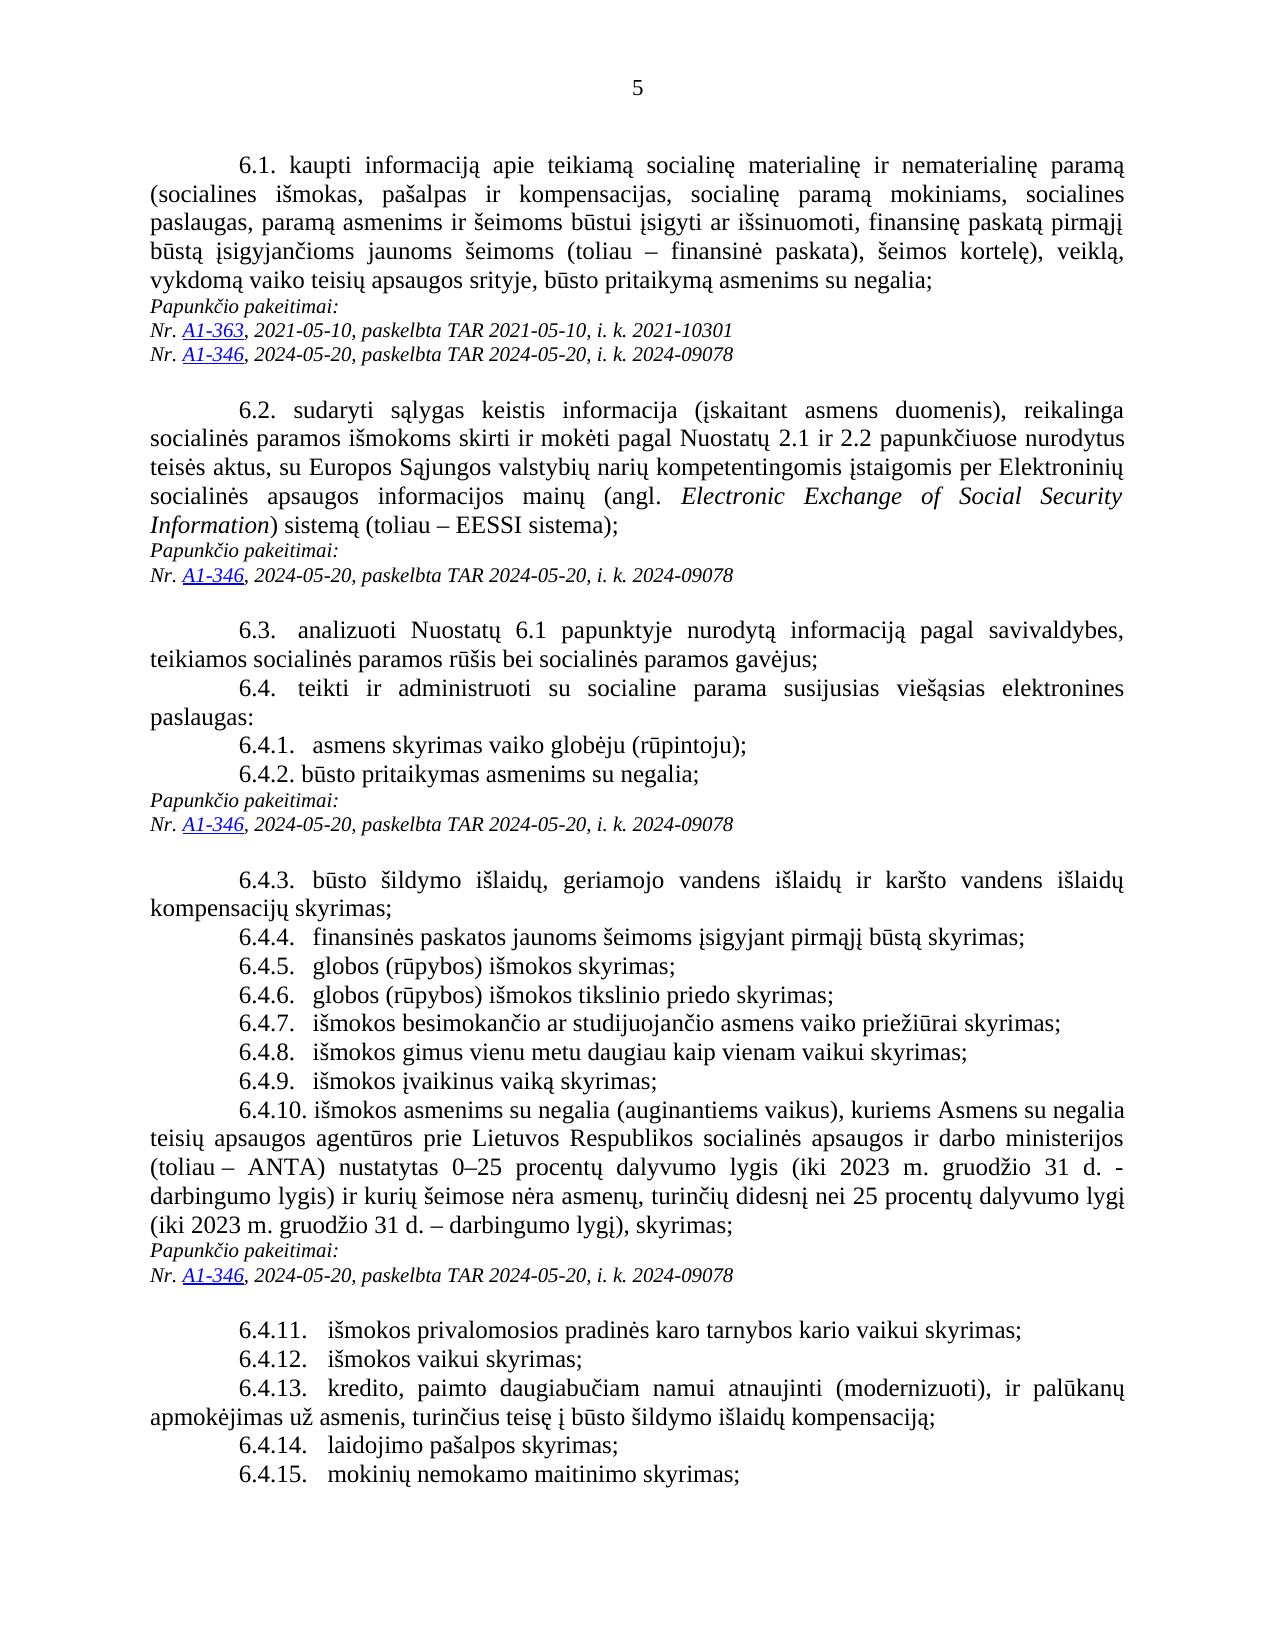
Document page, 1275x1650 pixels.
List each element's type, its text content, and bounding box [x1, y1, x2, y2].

text 6.2. sudaryti sąlygas keistis informacija (įskaitant asmens duomenis), reikalinga socialinės paramos išmokoms skirti ir mokėti pagal Nuostatų 2.1 ir 2.2 papunkčiuose nurodytus teisės aktus, su Europos Sąjungos valstybių narių kompetentingomis įstaigomis per Elektroninių socialinės apsaugos informacijos mainų (angl. Electronic Exchange of Social Security Information) sistemą (toliau – EESSI sistema); [150, 395, 1125, 538]
text 6.4.1. asmens skyrimas vaiko globėju (rūpintoju); [150, 730, 1125, 759]
text 6.1. kaupti informaciją apie teikiamą socialinę materialinę ir nematerialinę paramą (socialines išmokas, pašalpas ir kompensacijas, socialinę paramą mokiniams, socialines paslaugas, paramą asmenims ir šeimoms būstui įsigyti ar išsinuomoti, finansinę paskatą pirmąjį būstą įsigyjančioms jaunoms šeimoms (toliau – finansinė paskata), šeimos kortelę), veiklą, vykdomą vaiko teisių apsaugos srityje, būsto pritaikymą asmenims su negalia; [150, 150, 1125, 294]
text Nr. A1-346, 2024-05-20, paskelbta TAR 2024-05-20, i. k. 2024-09078 [150, 812, 1125, 836]
text 6.4.9. išmokos įvaikinus vaiką skyrimas; [150, 1066, 1125, 1095]
text 6.4.13. kredito, paimto daugiabučiam namui atnaujinti (modernizuoti), ir palūkanų apmokėjimas už asmenis, turinčius teisę į būsto šildymo išlaidų kompensaciją; [150, 1373, 1125, 1430]
text 6.4.7. išmokos besimokančio ar studijuojančio asmens vaiko priežiūrai skyrimas; [150, 1008, 1125, 1037]
text 6.4.11. išmokos privalomosios pradinės karo tarnybos kario vaikui skyrimas; [150, 1315, 1125, 1344]
text Nr. A1-346, 2024-05-20, paskelbta TAR 2024-05-20, i. k. 2024-09078 [150, 342, 1125, 366]
text 6.4.14. laidojimo pašalpos skyrimas; [150, 1430, 1125, 1459]
text 6.4.4. finansinės paskatos jaunoms šeimoms įsigyjant pirmąjį būstą skyrimas; [150, 922, 1125, 951]
text 6.4.10. išmokos asmenims su negalia (auginantiems vaikus), kuriems Asmens su negalia teisių apsaugos agentūros prie Lietuvos Respublikos socialinės apsaugos ir darbo ministerijos (toliau – ANTA) nustatytas 0–25 procentų dalyvumo lygis (iki 2023 m. gruodžio 31 d. - darbingumo lygis) ir kurių šeimose nėra asmenų, turinčių didesnį nei 25 procentų dalyvumo lygį (iki 2023 m. gruodžio 31 d. – darbingumo lygį), skyrimas; [150, 1095, 1125, 1238]
text Papunkčio pakeitimai: [150, 294, 1125, 318]
text Papunkčio pakeitimai: [150, 788, 1125, 812]
text Nr. A1-346, 2024-05-20, paskelbta TAR 2024-05-20, i. k. 2024-09078 [150, 1262, 1125, 1287]
text 6.4.3. būsto šildymo išlaidų, geriamojo vandens išlaidų ir karšto vandens išlaidų kompensacijų skyrimas; [150, 865, 1125, 922]
text 6.4.15. mokinių nemokamo maitinimo skyrimas; [150, 1459, 1125, 1488]
text 6.4.6. globos (rūpybos) išmokos tikslinio priedo skyrimas; [150, 980, 1125, 1008]
text 6.3. analizuoti Nuostatų 6.1 papunktyje nurodytą informaciją pagal savivaldybes, teikiamos socialinės paramos rūšis bei socialinės paramos gavėjus; [150, 615, 1125, 673]
text 6.4.2. būsto pritaikymas asmenims su negalia; [150, 759, 1125, 788]
text Nr. A1-363, 2021-05-10, paskelbta TAR 2021-05-10, i. k. 2021-10301 [150, 318, 1125, 342]
text 6.4.12. išmokos vaikui skyrimas; [150, 1344, 1125, 1373]
text 6.4.5. globos (rūpybos) išmokos skyrimas; [150, 951, 1125, 980]
text Nr. A1-346, 2024-05-20, paskelbta TAR 2024-05-20, i. k. 2024-09078 [150, 562, 1125, 587]
text 6.4.8. išmokos gimus vienu metu daugiau kaip vienam vaikui skyrimas; [150, 1037, 1125, 1066]
text 6.4. teikti ir administruoti su socialine parama susijusias viešąsias elektronines paslaugas: [150, 673, 1125, 730]
text Papunkčio pakeitimai: [150, 538, 1125, 562]
text Papunkčio pakeitimai: [150, 1238, 1125, 1262]
